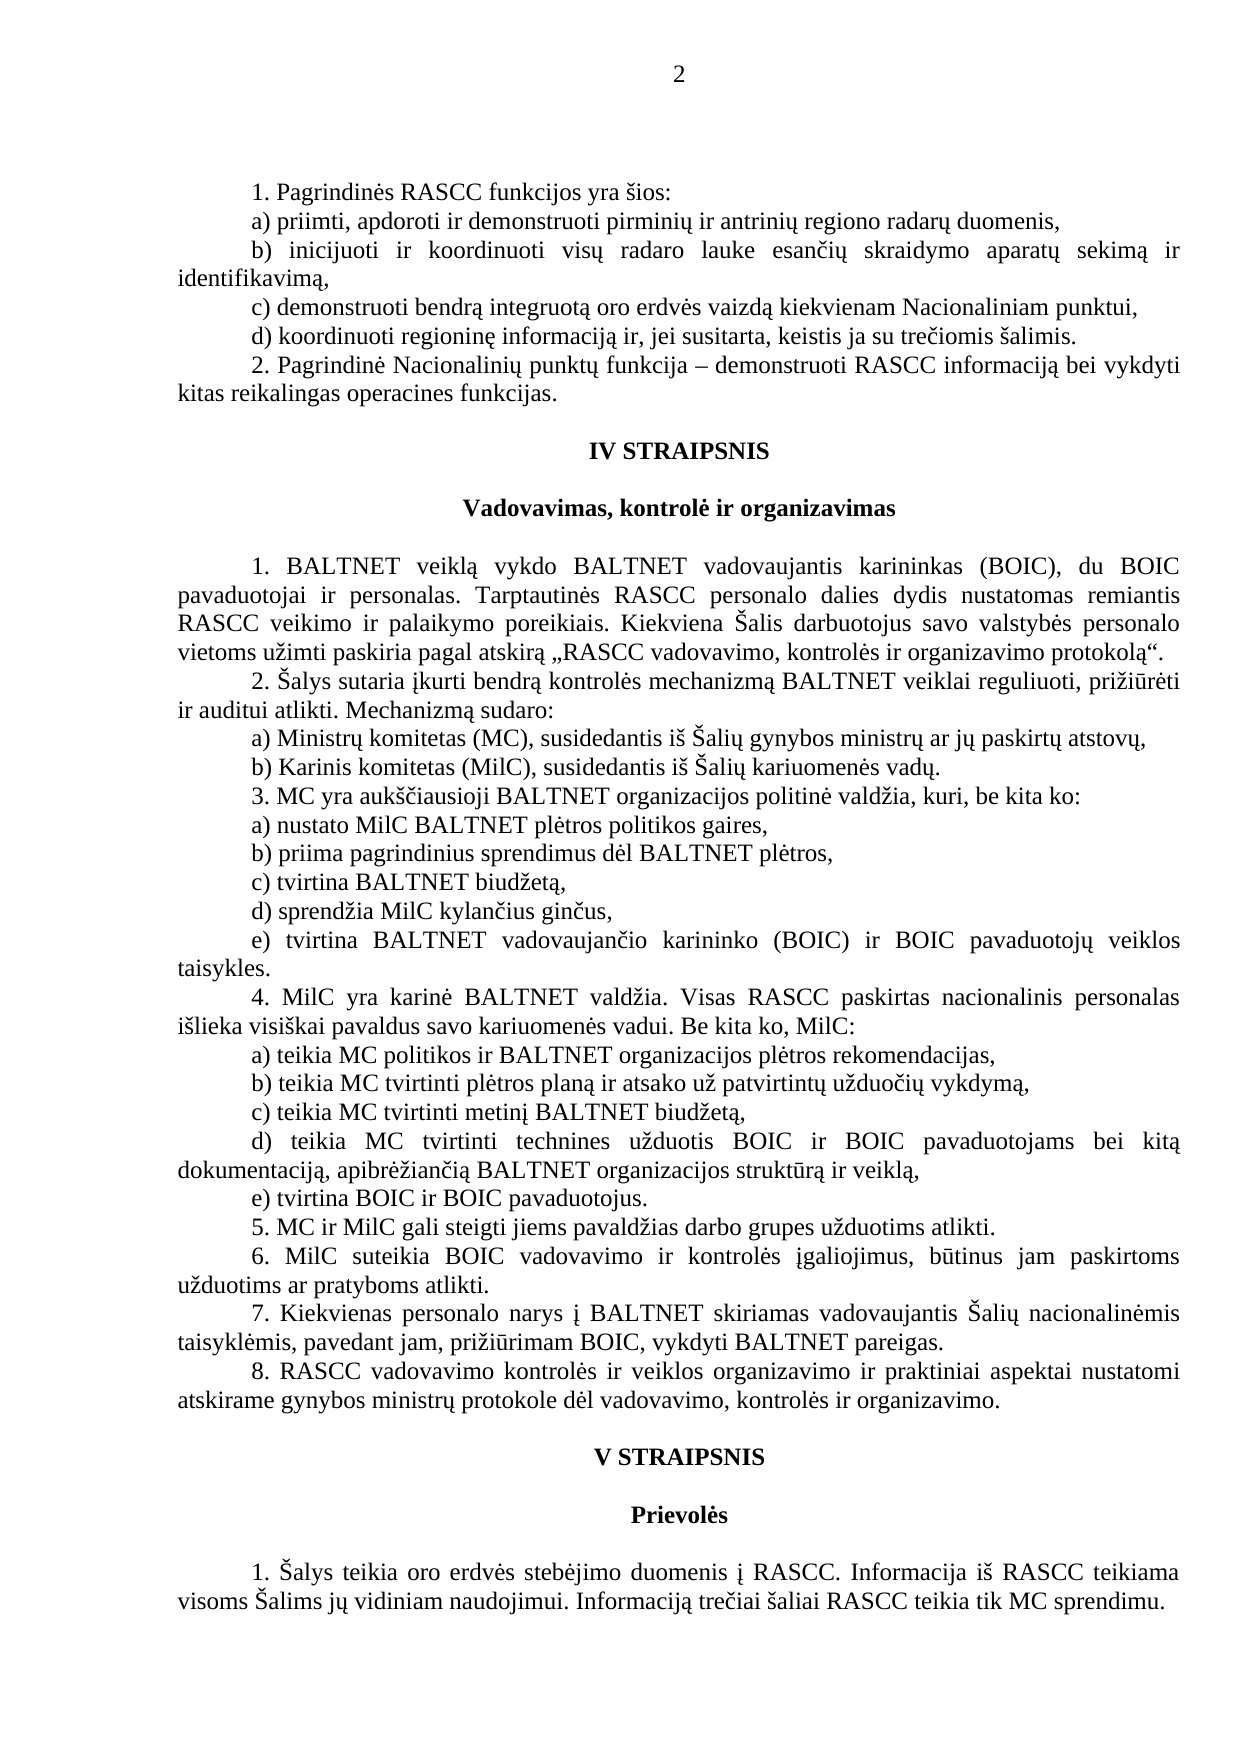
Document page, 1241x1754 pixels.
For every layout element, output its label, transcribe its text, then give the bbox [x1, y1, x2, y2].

text a) nustato MilC BALTNET plėtros politikos gaires, [177, 810, 1181, 838]
text c) demonstruoti bendrą integruotą oro erdvės vaizdą kiekvienam Nacionaliniam punktui, [177, 292, 1181, 321]
text d) teikia MC tvirtinti technines užduotis BOIC ir BOIC pavaduotojams bei kitą dokumentaciją, apibrėžiančią BALTNET organizacijos struktūrą ir veiklą, [177, 1126, 1181, 1183]
text 8. RASCC vadovavimo kontrolės ir veiklos organizavimo ir praktiniai aspektai nustatomi atskirame gynybos ministrų protokole dėl vadovavimo, kontrolės ir organizavimo. [177, 1356, 1181, 1413]
text d) sprendžia MilC kylančius ginčus, [177, 896, 1181, 925]
text 5. MC ir MilC gali steigti jiems pavaldžias darbo grupes užduotims atlikti. [177, 1212, 1181, 1241]
text IV STRAIPSNIS [177, 436, 1181, 465]
text a) teikia MC politikos ir BALTNET organizacijos plėtros rekomendacijas, [177, 1040, 1181, 1068]
text b) priima pagrindinius sprendimus dėl BALTNET plėtros, [177, 838, 1181, 867]
text Vadovavimas, kontrolė ir organizavimas [177, 493, 1181, 522]
text 1. Pagrindinės RASCC funkcijos yra šios: [177, 177, 1181, 206]
text 1. BALTNET veiklą vykdo BALTNET vadovaujantis karininkas (BOIC), du BOIC pavaduotojai ir personalas. Tarptautinės RASCC personalo dalies dydis nustatomas remiantis RASCC veikimo ir palaikymo poreikiais. Kiekviena Šalis darbuotojus savo valstybės personalo vietoms užimti paskiria pagal atskirą „RASCC vadovavimo, kontrolės ir organizavimo protokolą“. [177, 551, 1181, 666]
text 1. Šalys teikia oro erdvės stebėjimo duomenis į RASCC. Informacija iš RASCC teikiama visoms Šalims jų vidiniam naudojimui. Informaciją trečiai šaliai RASCC teikia tik MC sprendimu. [177, 1557, 1181, 1615]
text b) inicijuoti ir koordinuoti visų radaro lauke esančių skraidymo aparatų sekimą ir identifikavimą, [177, 235, 1181, 292]
text 4. MilC yra karinė BALTNET valdžia. Visas RASCC paskirtas nacionalinis personalas išlieka visiškai pavaldus savo kariuomenės vadui. Be kita ko, MilC: [177, 982, 1181, 1040]
text e) tvirtina BOIC ir BOIC pavaduotojus. [177, 1183, 1181, 1212]
text a) Ministrų komitetas (MC), susidedantis iš Šalių gynybos ministrų ar jų paskirtų atstovų, [177, 723, 1181, 752]
text 6. MilC suteikia BOIC vadovavimo ir kontrolės įgaliojimus, būtinus jam paskirtoms užduotims ar pratyboms atlikti. [177, 1241, 1181, 1298]
text c) teikia MC tvirtinti metinį BALTNET biudžetą, [177, 1097, 1181, 1126]
text 3. MC yra aukščiausioji BALTNET organizacijos politinė valdžia, kuri, be kita ko: [177, 781, 1181, 810]
text b) teikia MC tvirtinti plėtros planą ir atsako už patvirtintų užduočių vykdymą, [177, 1068, 1181, 1097]
text 2. Šalys sutaria įkurti bendrą kontrolės mechanizmą BALTNET veiklai reguliuoti, prižiūrėti ir auditui atlikti. Mechanizmą sudaro: [177, 666, 1181, 723]
text 7. Kiekvienas personalo narys į BALTNET skiriamas vadovaujantis Šalių nacionalinėmis taisyklėmis, pavedant jam, prižiūrimam BOIC, vykdyti BALTNET pareigas. [177, 1298, 1181, 1356]
text a) priimti, apdoroti ir demonstruoti pirminių ir antrinių regiono radarų duomenis, [177, 206, 1181, 235]
text e) tvirtina BALTNET vadovaujančio karininko (BOIC) ir BOIC pavaduotojų veiklos taisykles. [177, 925, 1181, 982]
text b) Karinis komitetas (MilC), susidedantis iš Šalių kariuomenės vadų. [177, 752, 1181, 781]
text d) koordinuoti regioninę informaciją ir, jei susitarta, keistis ja su trečiomis šalimis. [177, 321, 1181, 350]
text 2. Pagrindinė Nacionalinių punktų funkcija – demonstruoti RASCC informaciją bei vykdyti kitas reikalingas operacines funkcijas. [177, 350, 1181, 407]
text Prievolės [177, 1500, 1181, 1528]
text c) tvirtina BALTNET biudžetą, [177, 867, 1181, 896]
text V STRAIPSNIS [177, 1442, 1181, 1471]
